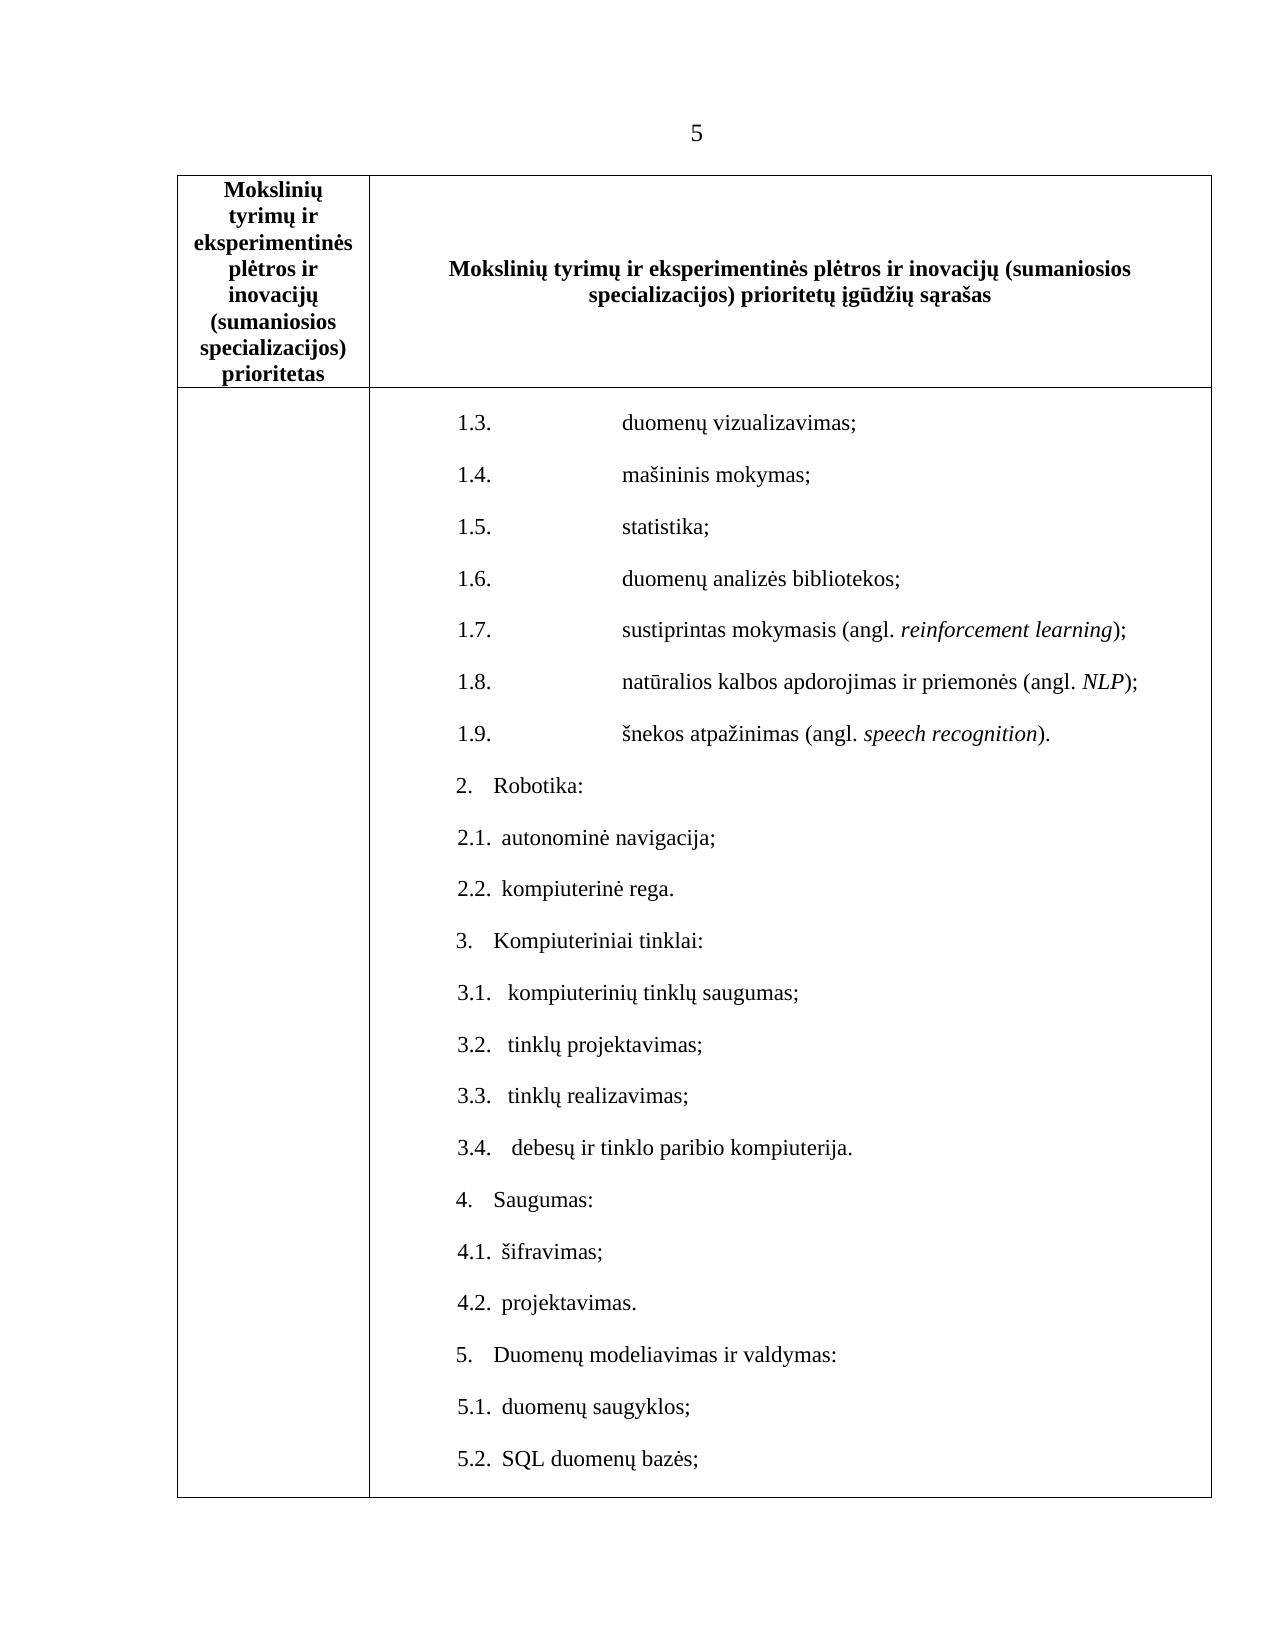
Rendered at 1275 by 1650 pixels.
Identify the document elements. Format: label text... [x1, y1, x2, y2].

table_header Mokslinių tyrimų ir eksperimentinės plėtros ir inovacijų (sumaniosios specializacijos) prioritetų įgūdžių sąrašas [370, 176, 1211, 387]
table_header Mokslinių tyrimų ir eksperimentinės plėtros ir inovacijų (sumaniosios specializacijos) prioritetas [178, 176, 369, 387]
table_cell [178, 388, 369, 1497]
table_cell 1.3. duomenų vizualizavimas; 1.4. mašininis mokymas; 1.5. statistika; 1.6. duomenų analizės bibliotekos; 1.7. sustiprintas mokymasis (angl. reinforcement learning); 1.8. natūralios kalbos apdorojimas ir priemonės (angl. NLP); 1.9. šnekos atpažinimas (angl. speech recognition). 2. Robotika: 2.1. autonominė navigacija; 2.2. kompiuterinė rega. 3. Kompiuteriniai tinklai: 3.1. kompiuterinių tinklų saugumas; 3.2. tinklų projektavimas; 3.3. tinklų realizavimas; 3.4. debesų ir tinklo paribio kompiuterija. 4. Saugumas: 4.1. šifravimas; 4.2. projektavimas. 5. Duomenų modeliavimas ir valdymas: 5.1. duomenų saugyklos; 5.2. SQL duomenų bazės; [370, 388, 1211, 1497]
